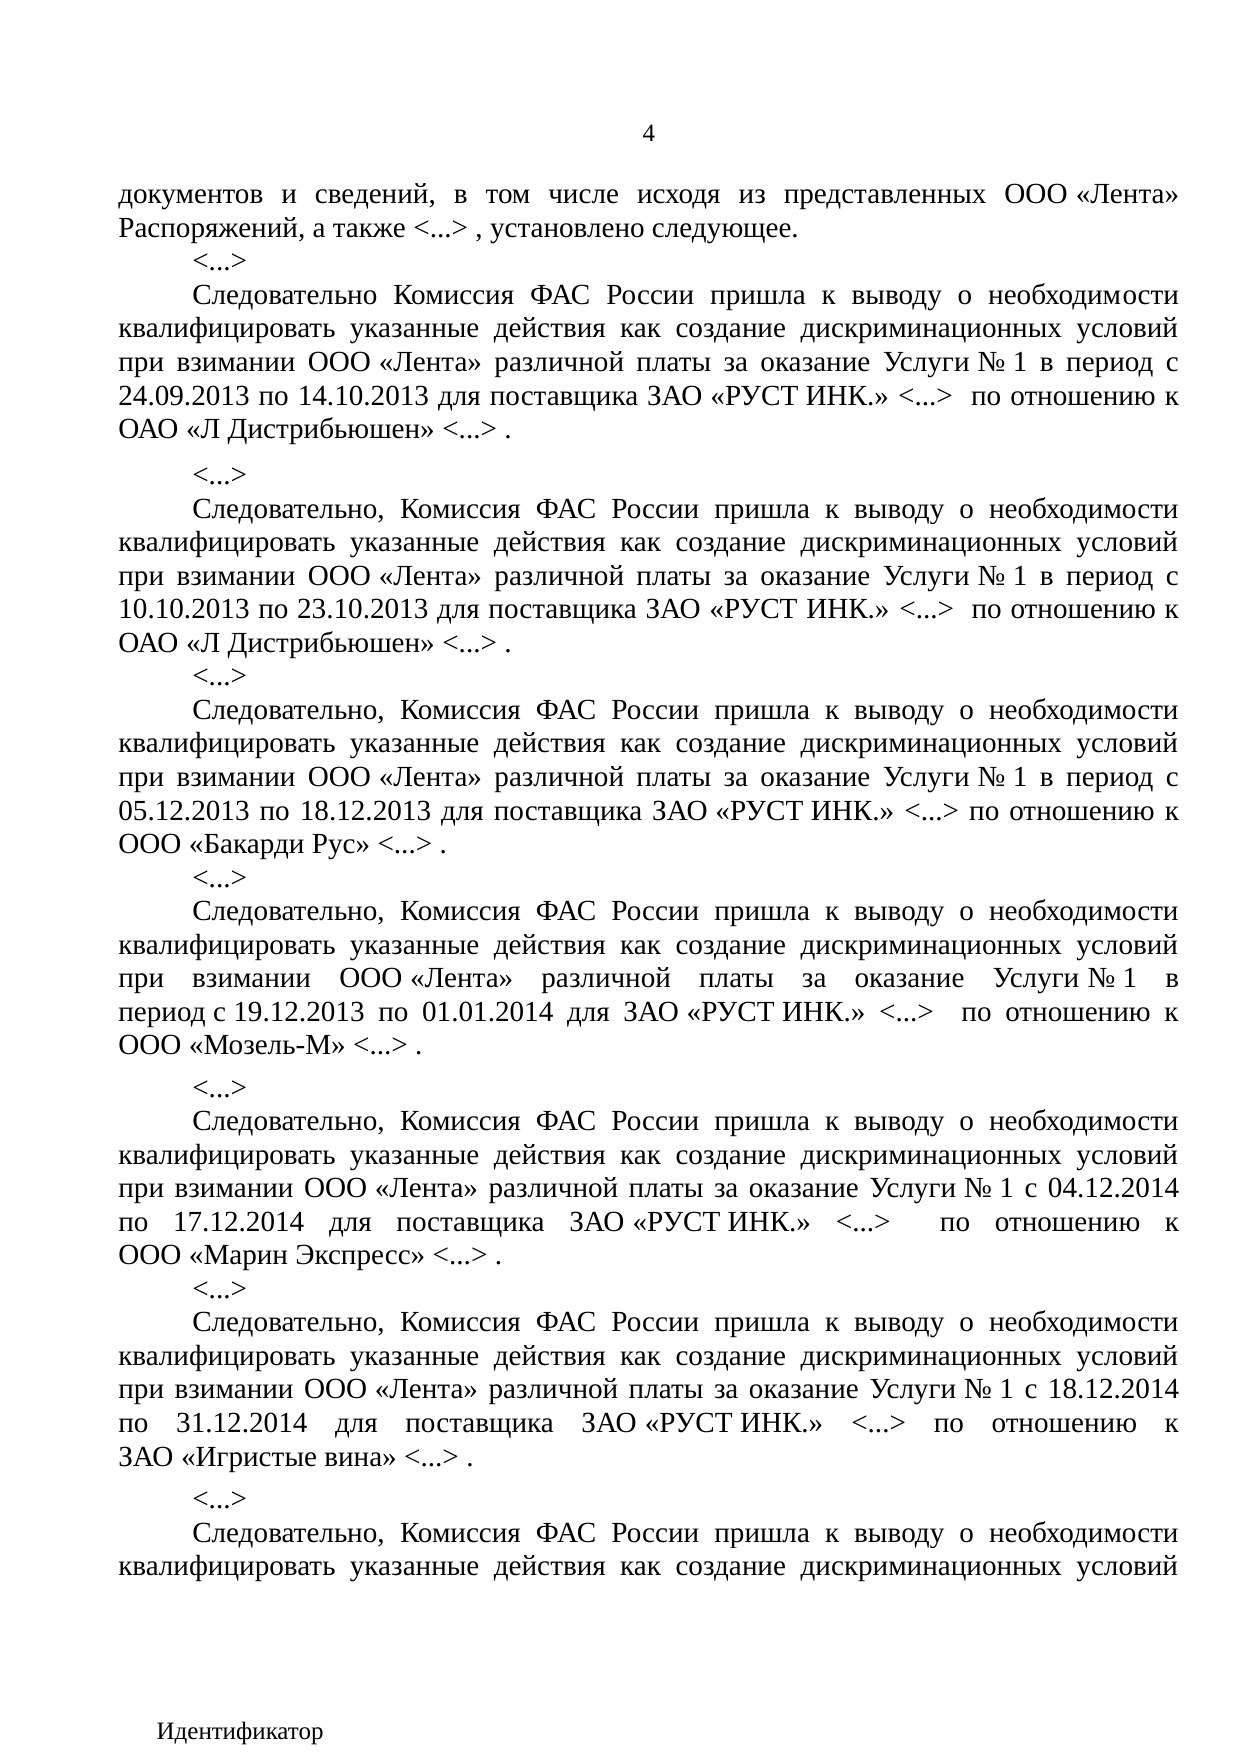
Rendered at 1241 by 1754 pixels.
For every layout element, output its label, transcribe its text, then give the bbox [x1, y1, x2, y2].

text документов и сведений, в том числе исходя из представленных ООО «Лента» Распоряжений, а также <...> , установлено следующее. [118, 176, 1179, 243]
text <...> [118, 1481, 1179, 1515]
text Следовательно, Комиссия ФАС России пришла к выводу о необходимости квалифицировать указанные действия как создание дискриминационных условий при взимании ООО «Лента» различной платы за оказание Услуги № 1 в период с 05.12.2013 по 18.12.2013 для поставщика ЗАО «РУСТ ИНК.» <...> по отношению к ООО «Бакарди Рус» <...> . [118, 692, 1179, 860]
text Следовательно, Комиссия ФАС России пришла к выводу о необходимости квалифицировать указанные действия как создание дискриминационных условий при взимании ООО «Лента» различной платы за оказание Услуги № 1 в период с 10.10.2013 по 23.10.2013 для поставщика ЗАО «РУСТ ИНК.» <...> по отношению к ОАО «Л Дистрибьюшен» <...> . [118, 491, 1179, 658]
text <...> [118, 457, 1179, 491]
text <...> [118, 243, 1179, 277]
text <...> [118, 658, 1179, 692]
text Следовательно, Комиссия ФАС России пришла к выводу о необходимости квалифицировать указанные действия как создание дискриминационных условий при взимании ООО «Лента» различной платы за оказание Услуги № 1 с 04.12.2014 по 17.12.2014 для поставщика ЗАО «РУСТ ИНК.» <...> по отношению к ООО «Марин Экспресс» <...> . [118, 1103, 1179, 1271]
text Следовательно Комиссия ФАС России пришла к выводу о необходимости квалифицировать указанные действия как создание дискриминационных условий при взимании ООО «Лента» различной платы за оказание Услуги № 1 в период с 24.09.2013 по 14.10.2013 для поставщика ЗАО «РУСТ ИНК.» <...> по отношению к ОАО «Л Дистрибьюшен» <...> . [118, 277, 1179, 445]
text <...> [118, 860, 1179, 893]
text <...> [118, 1271, 1179, 1304]
text <...> [118, 1070, 1179, 1103]
text Следовательно, Комиссия ФАС России пришла к выводу о необходимости квалифицировать указанные действия как создание дискриминационных условий при взимании ООО «Лента» различной платы за оказание Услуги № 1 в период с 19.12.2013 по 01.01.2014 для ЗАО «РУСТ ИНК.» <...> по отношению к ООО «Мозель-М» <...> . [118, 893, 1179, 1061]
text Следовательно, Комиссия ФАС России пришла к выводу о необходимости квалифицировать указанные действия как создание дискриминационных условий [118, 1515, 1179, 1582]
text Следовательно, Комиссия ФАС России пришла к выводу о необходимости квалифицировать указанные действия как создание дискриминационных условий при взимании ООО «Лента» различной платы за оказание Услуги № 1 с 18.12.2014 по 31.12.2014 для поставщика ЗАО «РУСТ ИНК.» <...> по отношению к ЗАО «Игристые вина» <...> . [118, 1304, 1179, 1472]
